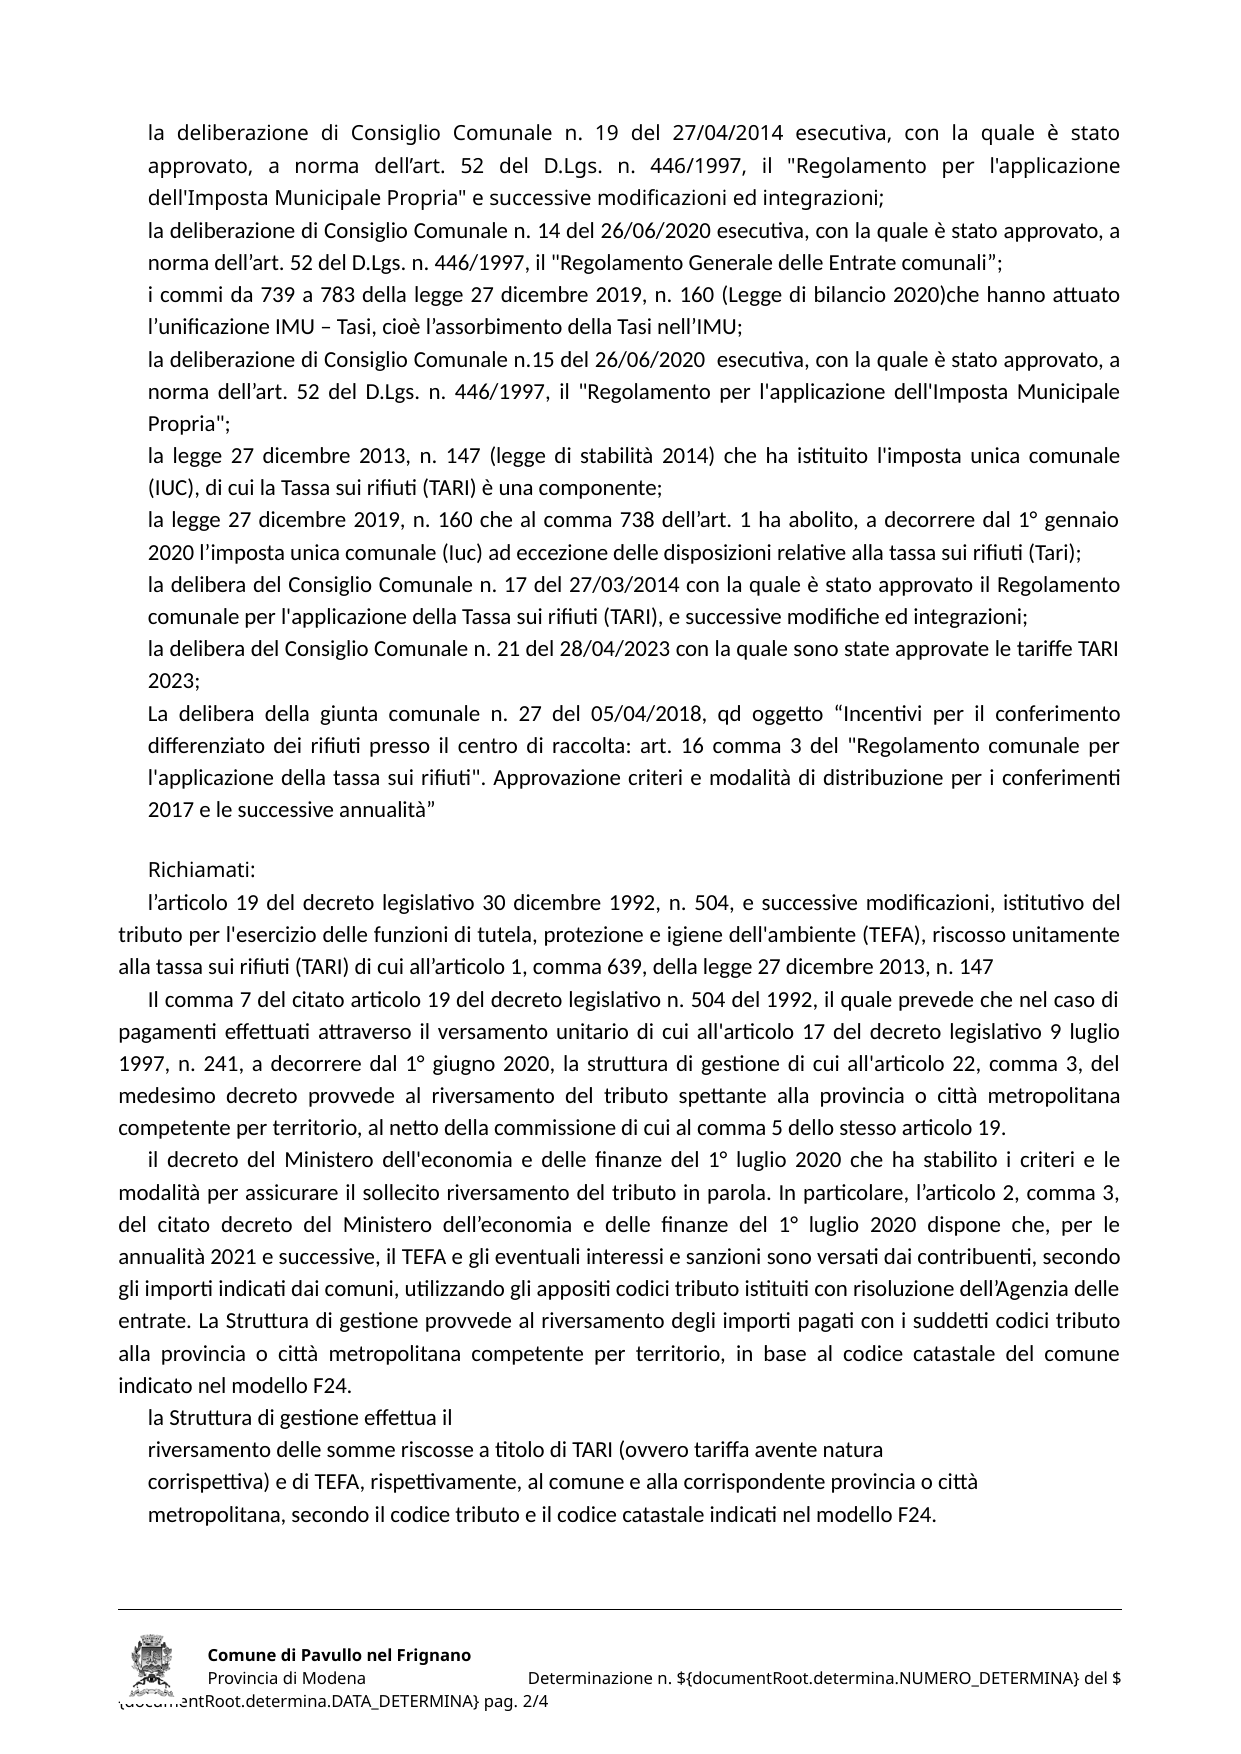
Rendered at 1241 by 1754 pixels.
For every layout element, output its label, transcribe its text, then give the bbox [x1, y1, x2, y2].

list la deliberazione di Consiglio Comunale n. 14 del 26/06/2020 esecutiva, con la quale è stato approvato, a norma dell’art. 52 del D.Lgs. n. 446/1997, il "Regolamento Generale delle Entrate comunali”; [118, 216, 1122, 276]
list la delibera del Consiglio Comunale n. 21 del 28/04/2023 con la quale sono state approvate le tariffe TARI 2023; [118, 634, 1122, 694]
text metropolitana, secondo il codice tributo e il codice catastale indicati nel modello F24. [118, 1500, 1122, 1528]
list la deliberazione di Consiglio Comunale n. 19 del 27/04/2014 esecutiva, con la quale è stato approvato, a norma dell’art. 52 del D.Lgs. n. 446/1997, il "Regolamento per l'applicazione dell'Imposta Municipale Propria" e successive modificazioni ed integrazioni; [118, 118, 1122, 212]
list la delibera del Consiglio Comunale n. 17 del 27/03/2014 con la quale è stato approvato il Regolamento comunale per l'applicazione della Tassa sui rifiuti (TARI), e successive modifiche ed integrazioni; [118, 570, 1122, 630]
text Richiamati: [118, 856, 1122, 884]
picture [120, 1631, 183, 1704]
text corrispettiva) e di TEFA, rispettivamente, al comune e alla corrispondente provincia o città [118, 1467, 1122, 1496]
list i commi da 739 a 783 della legge 27 dicembre 2019, n. 160 (Legge di bilancio 2020)che hanno attuato l’unificazione IMU – Tasi, cioè l’assorbimento della Tasi nell’IMU; [118, 280, 1122, 341]
text il decreto del Ministero dell'economia e delle finanze del 1° luglio 2020 che ha stabilito i criteri e le modalità per assicurare il sollecito riversamento del tributo in parola. In particolare, l’articolo 2, comma 3, del citato decreto del Ministero dell’economia e delle finanze del 1° luglio 2020 dispone che, per le annualità 2021 e successive, il TEFA e gli eventuali interessi e sanzioni sono versati dai contribuenti, secondo gli importi indicati dai comuni, utilizzando gli appositi codici tributo istituiti con risoluzione dell’Agenzia delle entrate. La Struttura di gestione provvede al riversamento degli importi pagati con i suddetti codici tributo alla provincia o città metropolitana competente per territorio, in base al codice catastale del comune indicato nel modello F24. [118, 1146, 1122, 1399]
text l’articolo 19 del decreto legislativo 30 dicembre 1992, n. 504, e successive modificazioni, istitutivo del tributo per l'esercizio delle funzioni di tutela, protezione e igiene dell'ambiente (TEFA), riscosso unitamente alla tassa sui rifiuti (TARI) di cui all’articolo 1, comma 639, della legge 27 dicembre 2013, n. 147 [118, 888, 1122, 981]
list La delibera della giunta comunale n. 27 del 05/04/2018, qd oggetto “Incentivi per il conferimento differenziato dei rifiuti presso il centro di raccolta: art. 16 comma 3 del "Regolamento comunale per l'applicazione della tassa sui rifiuti". Approvazione criteri e modalità di distribuzione per i conferimenti 2017 e le successive annualità” [118, 699, 1122, 823]
text la Struttura di gestione effettua il [118, 1403, 1122, 1431]
list la deliberazione di Consiglio Comunale n.15 del 26/06/2020 esecutiva, con la quale è stato approvato, a norma dell’art. 52 del D.Lgs. n. 446/1997, il "Regolamento per l'applicazione dell'Imposta Municipale Propria"; [118, 345, 1122, 437]
text Il comma 7 del citato articolo 19 del decreto legislativo n. 504 del 1992, il quale prevede che nel caso di pagamenti effettuati attraverso il versamento unitario di cui all'articolo 17 del decreto legislativo 9 luglio 1997, n. 241, a decorrere dal 1° giugno 2020, la struttura di gestione di cui all'articolo 22, comma 3, del medesimo decreto provvede al riversamento del tributo spettante alla provincia o città metropolitana competente per territorio, al netto della commissione di cui al comma 5 dello stesso articolo 19. [118, 985, 1122, 1141]
list la legge 27 dicembre 2019, n. 160 che al comma 738 dell’art. 1 ha abolito, a decorrere dal 1° gennaio 2020 l’imposta unica comunale (Iuc) ad eccezione delle disposizioni relative alla tassa sui rifiuti (Tari); [118, 506, 1122, 566]
text riversamento delle somme riscosse a titolo di TARI (ovvero tariffa avente natura [118, 1435, 1122, 1463]
list la legge 27 dicembre 2013, n. 147 (legge di stabilità 2014) che ha istituito l'imposta unica comunale (IUC), di cui la Tassa sui rifiuti (TARI) è una componente; [118, 441, 1122, 501]
